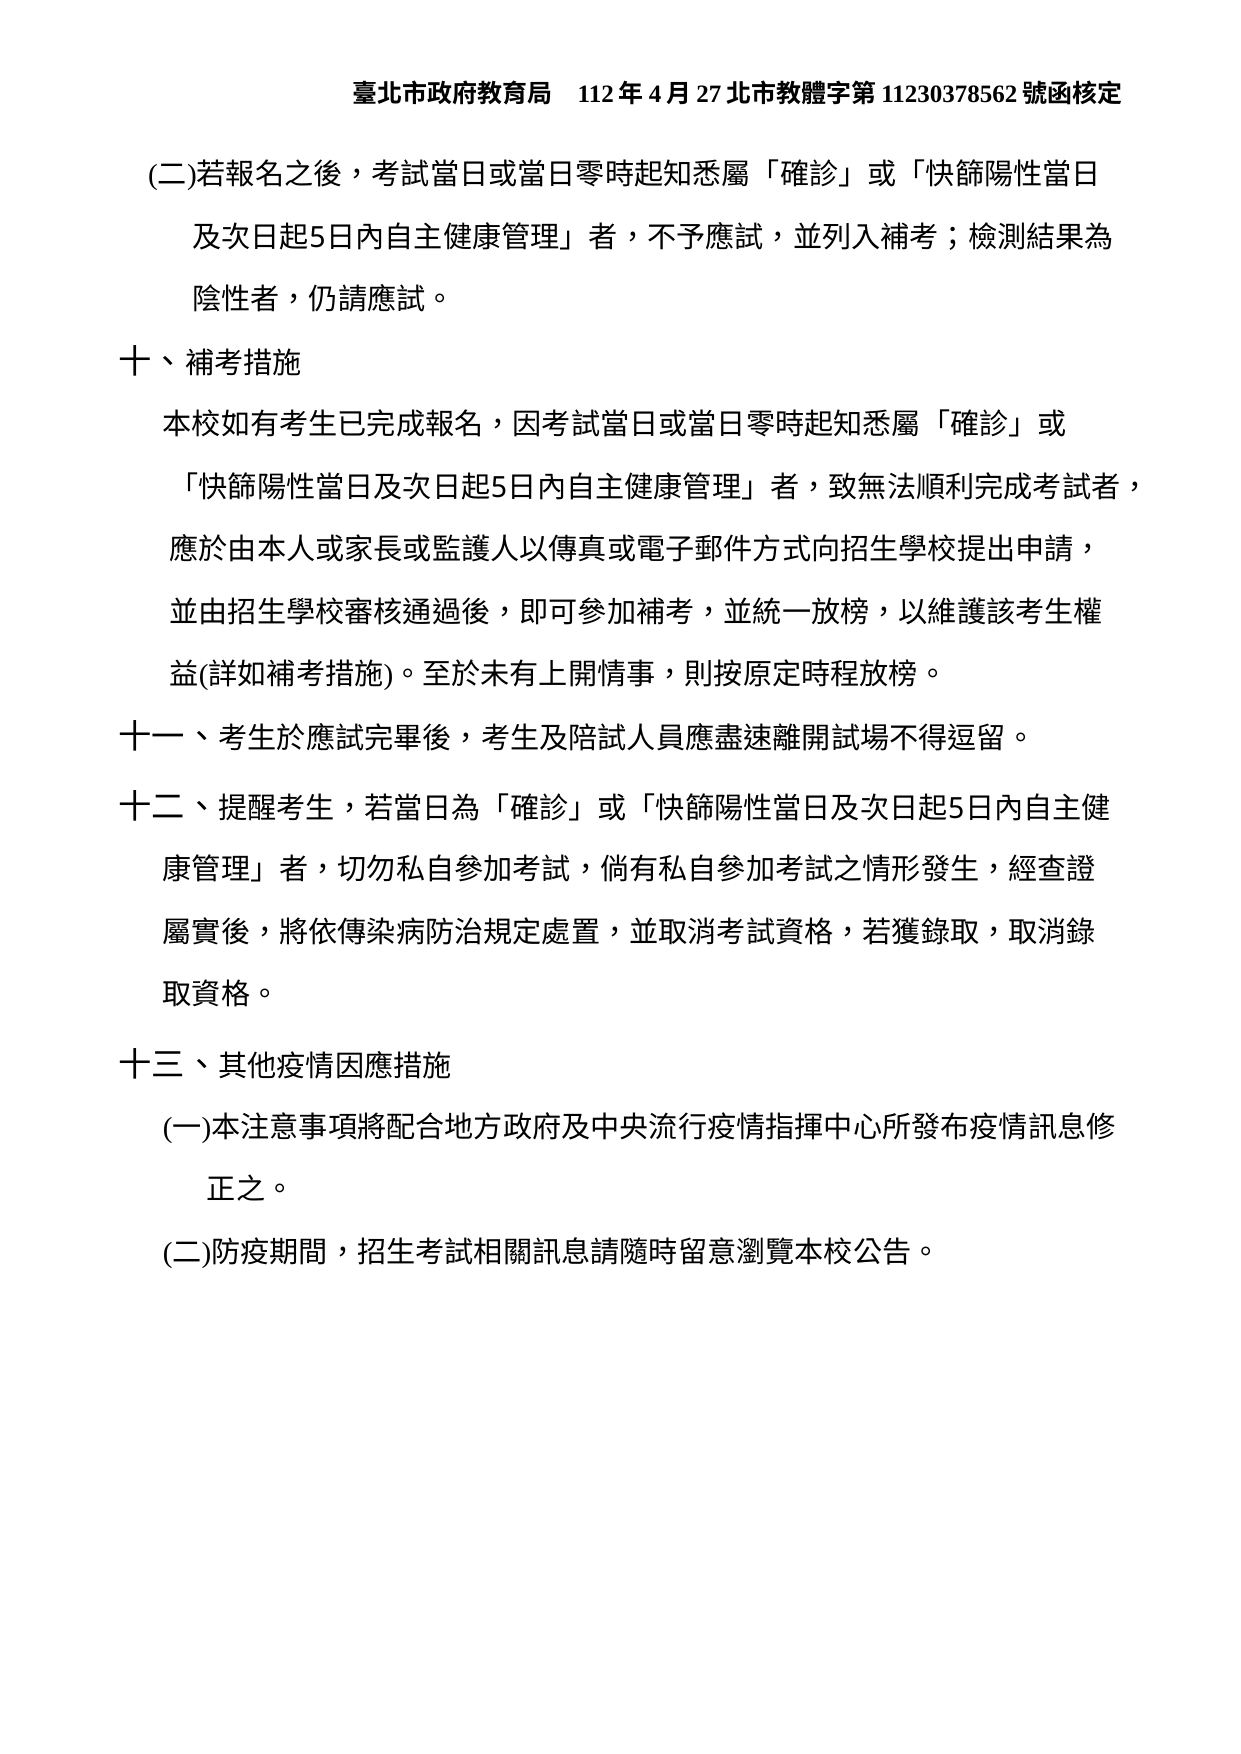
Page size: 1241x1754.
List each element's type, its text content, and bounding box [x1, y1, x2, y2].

text 本校如有考生已完成報名，因考試當日或當日零時起知悉屬「確診」或「快篩陽性當日及次日起5日內自主健康管理」者，致無法順利完成考試者，應於由本人或家長或監護人以傳真或電子郵件方式向招生學校提出申請，並由招生學校審核通過後，即可參加補考，並統一放榜，以維護該考生權益(詳如補考措施)。至於未有上開情事，則按原定時程放榜。 [162, 380, 1122, 693]
text (二)防疫期間，招生考試相關訊息請隨時留意瀏覽本校公告。 [163, 1208, 1122, 1270]
text 十三、其他疫情因應措施 [118, 1020, 1122, 1083]
text (一)本注意事項將配合地方政府及中央流行疫情指揮中心所發布疫情訊息修正之。 [163, 1083, 1122, 1208]
text 十、補考措施 [118, 318, 1122, 380]
text (二)若報名之後，考試當日或當日零時起知悉屬「確診」或「快篩陽性當日及次日起5日內自主健康管理」者，不予應試，並列入補考；檢測結果為陰性者，仍請應試。 [148, 130, 1122, 318]
text 十一、考生於應試完畢後，考生及陪試人員應盡速離開試場不得逗留。 [118, 693, 1122, 755]
text 十二、提醒考生，若當日為「確診」或「快篩陽性當日及次日起5日內自主健康管理」者，切勿私自參加考試，倘有私自參加考試之情形發生，經查證屬實後，將依傳染病防治規定處置，並取消考試資格，若獲錄取，取消錄取資格。 [118, 763, 1122, 1013]
